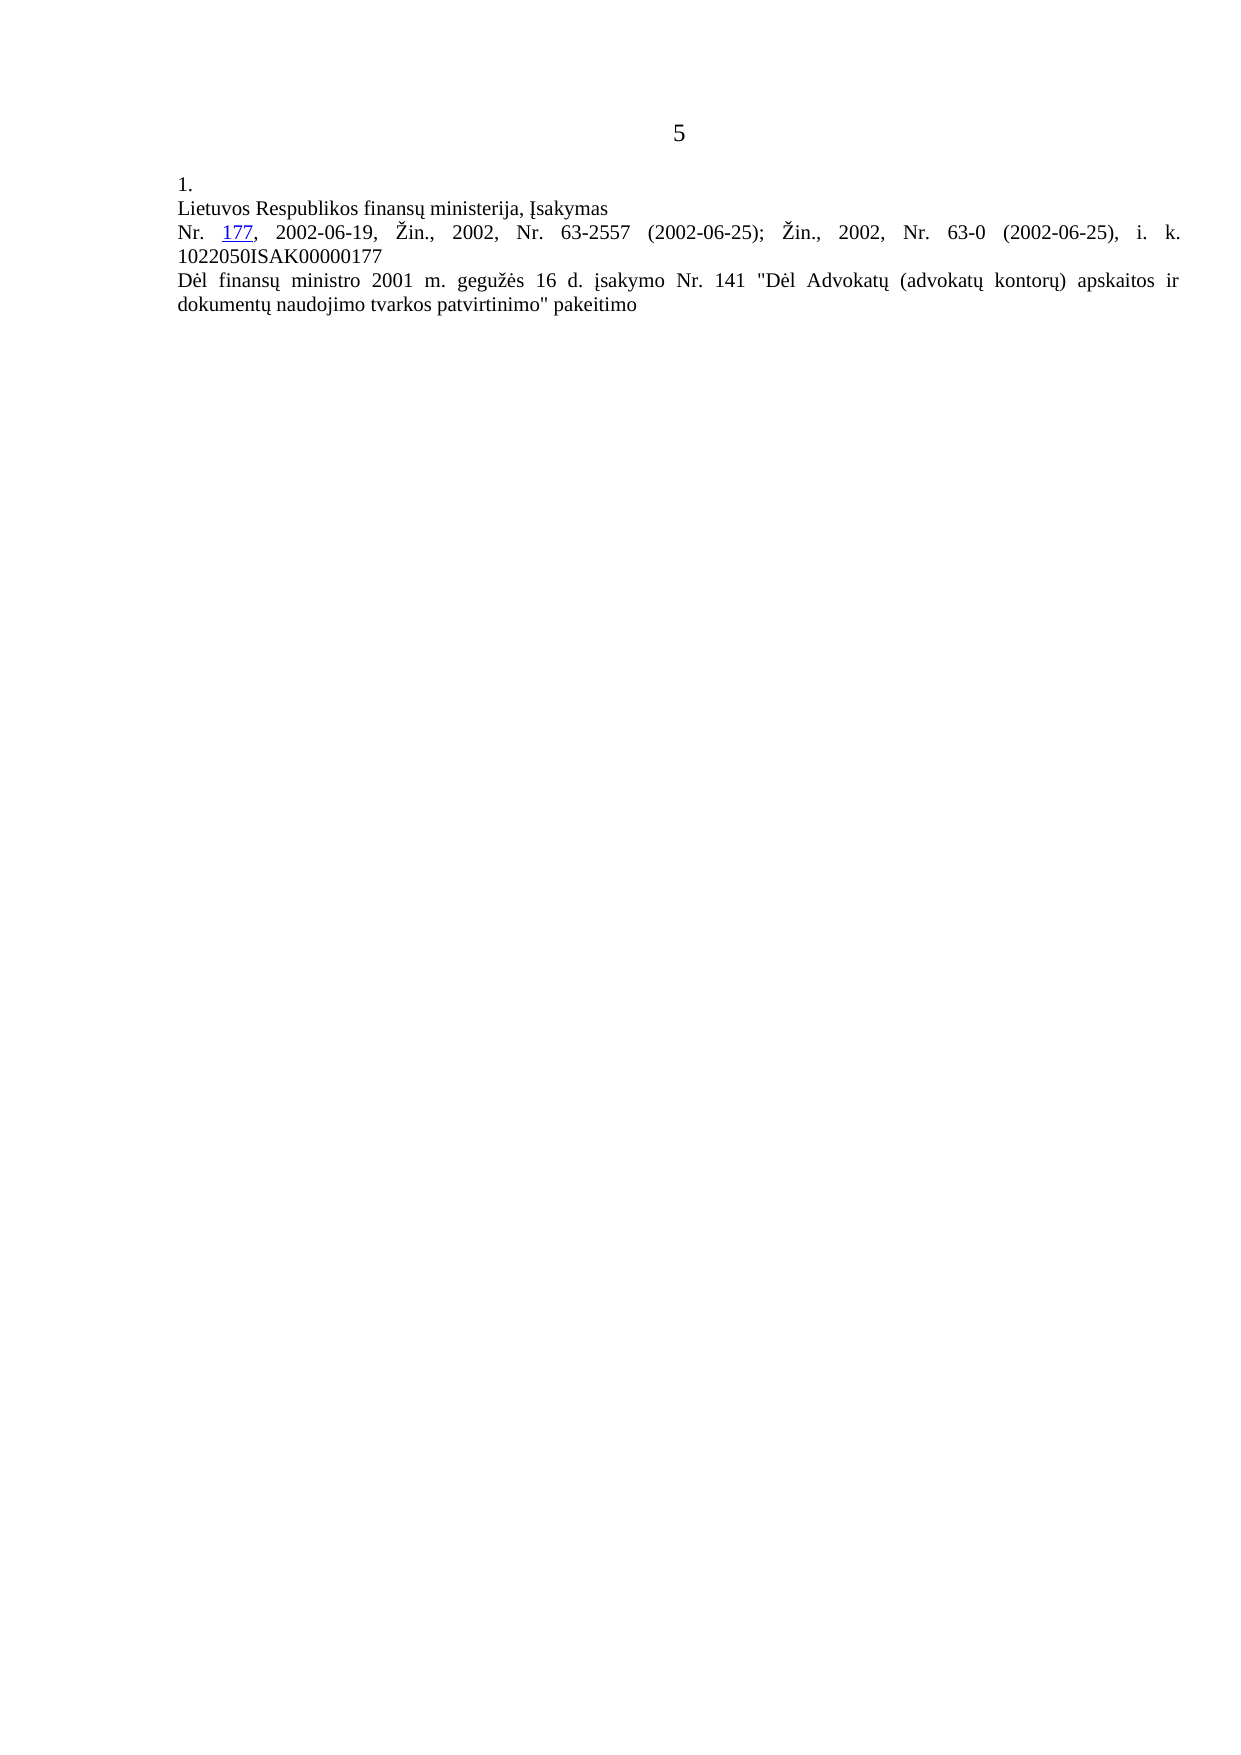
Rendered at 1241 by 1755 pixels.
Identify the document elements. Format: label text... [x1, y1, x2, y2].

text 1. [177, 172, 1181, 196]
text Lietuvos Respublikos finansų ministerija, Įsakymas [177, 196, 1181, 220]
text Dėl finansų ministro 2001 m. gegužės 16 d. įsakymo Nr. 141 "Dėl Advokatų (advokatų kontorų) apskaitos ir dokumentų naudojimo tvarkos patvirtinimo" pakeitimo [177, 268, 1181, 316]
text Nr. 177, 2002-06-19, Žin., 2002, Nr. 63-2557 (2002-06-25); Žin., 2002, Nr. 63-0 (2002-06-25), i. k. 1022050ISAK00000177 [177, 220, 1181, 268]
